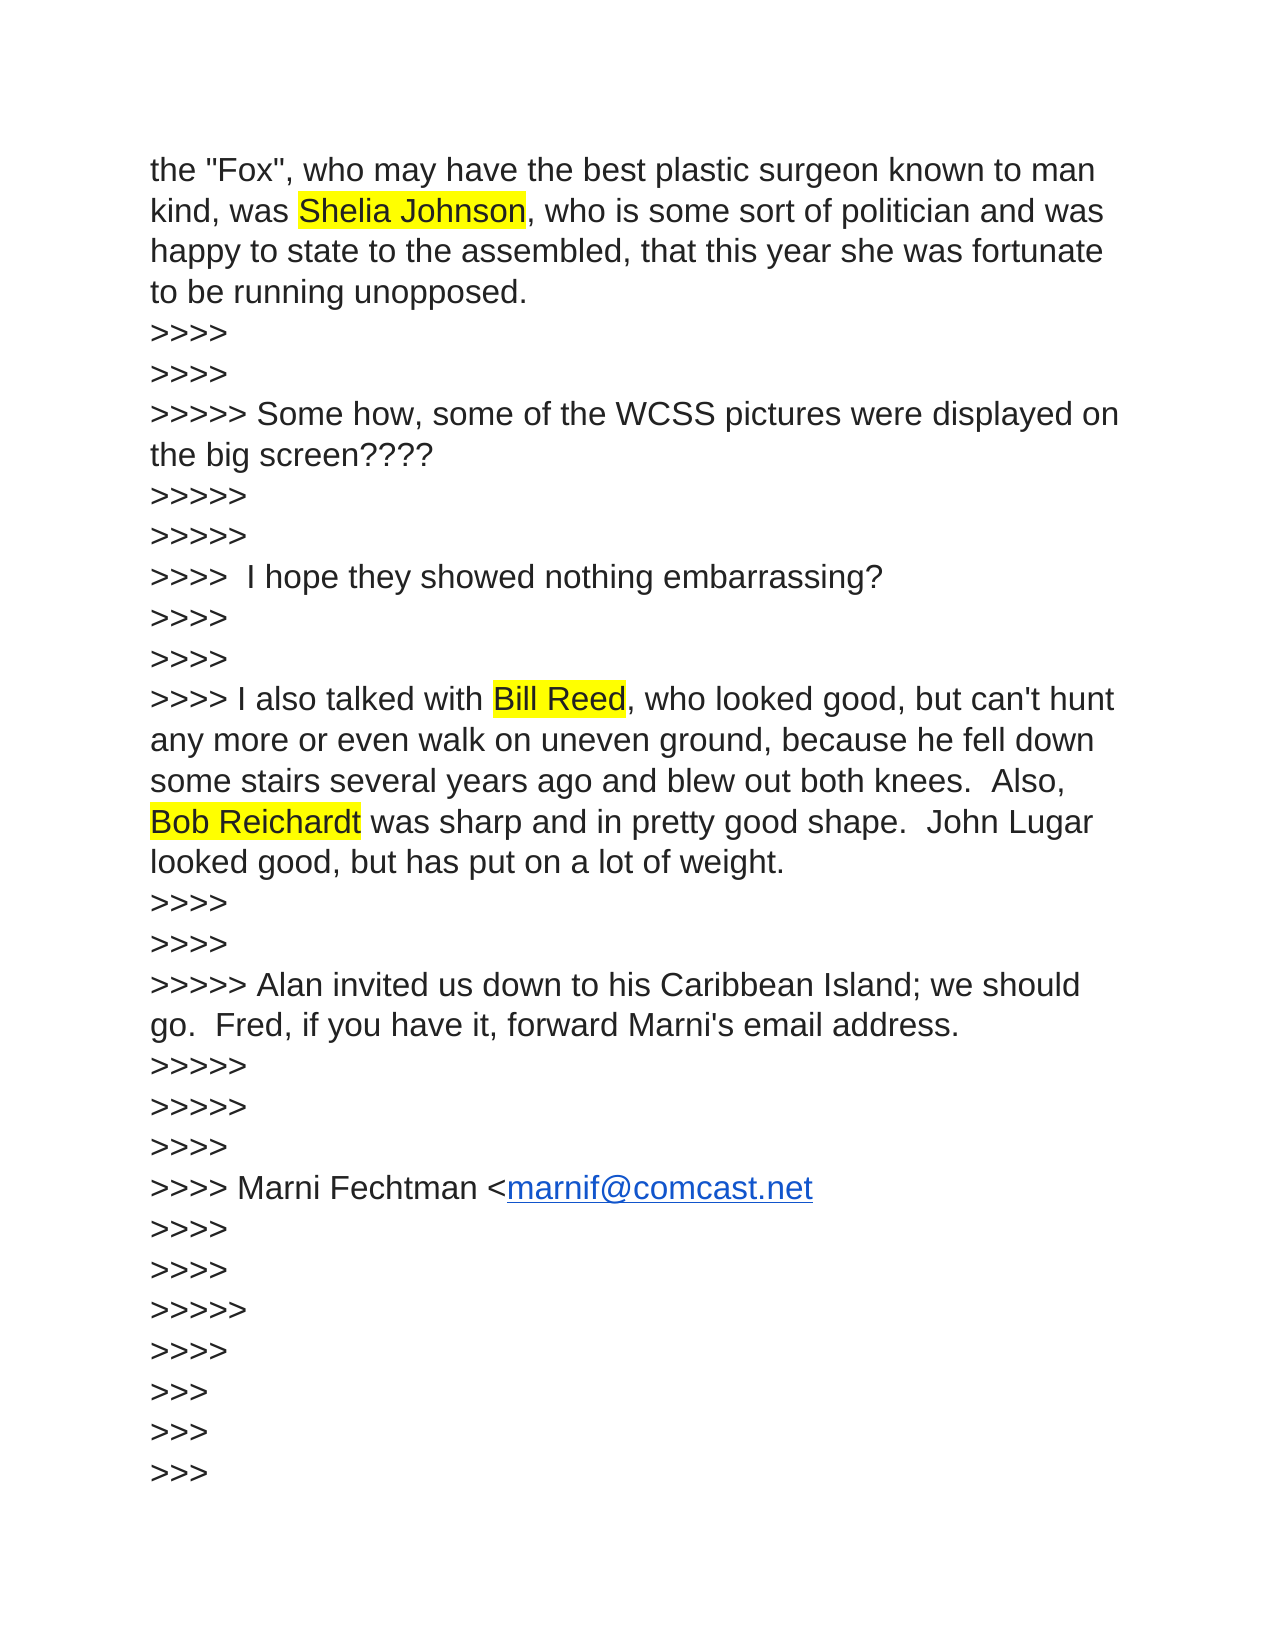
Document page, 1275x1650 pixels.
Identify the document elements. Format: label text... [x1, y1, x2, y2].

text the "Fox", who may have the best plastic surgeon known to man kind, was Shelia Johnson, who is some sort of politician and was happy to state to the assembled, that this year she was fortunate to be running unopposed. >>>> >>>> >>>>> Some how, some of the WCSS pictures were displayed on the big screen???? >>>>> >>>>> >>>> ​ I hope they showed nothing embarrassing?​ >>>> >>>> >>>> I also talked with Bill Reed, who looked good, but can't hunt any more or even walk on uneven ground, because he fell down some stairs several years ago and blew out both knees. Also, Bob Reichardt was sharp and in pretty good shape. John Lugar looked good, but has put on a lot of weight. >>>> >>>> >>>>> Alan invited us down to his Caribbean Island; we should go. Fred, if you have it, forward Marni's email address. >>>>> >>>>> >>>> ​ >>>> Marni Fechtman <marnif@comcast.net >>>> >>>> >>>>> ​ >>>> >>> >>> >>> [150, 150, 1125, 1492]
